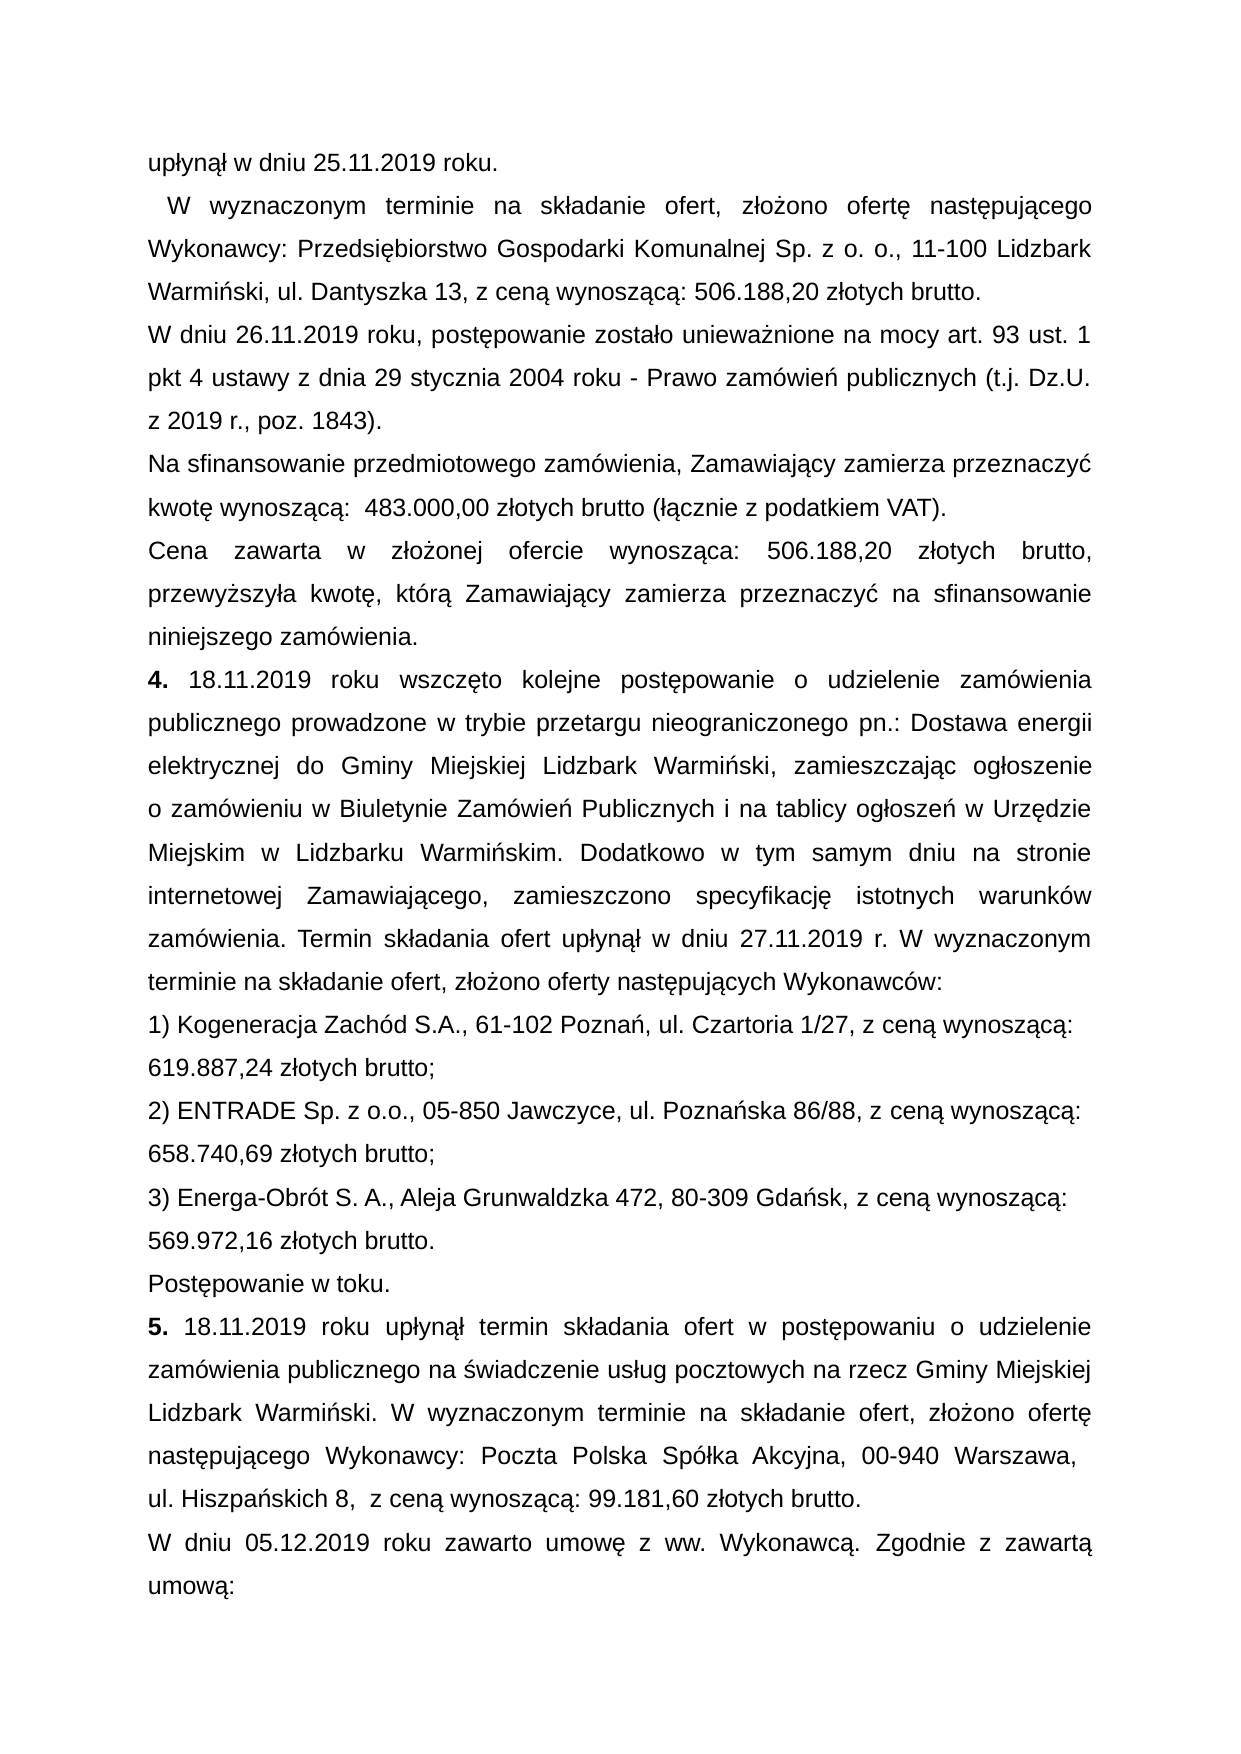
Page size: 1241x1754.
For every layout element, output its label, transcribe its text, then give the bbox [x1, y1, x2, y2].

text 569.972,16 złotych brutto. [148, 1226, 1093, 1254]
text 658.740,69 złotych brutto; [148, 1139, 1093, 1168]
text 2) ENTRADE Sp. z o.o., 05-850 Jawczyce, ul. Poznańska 86/88, z ceną wynoszącą: [148, 1096, 1093, 1125]
list upłynął w dniu 25.11.2019 roku. [148, 148, 1093, 176]
text 1) Kogeneracja Zachód S.A., 61-102 Poznań, ul. Czartoria 1/27, z ceną wynoszącą: [148, 1010, 1093, 1039]
text Cena zawarta w złożonej ofercie wynosząca: 506.188,20 złotych brutto, przewyższyła kwotę, którą Zamawiający zamierza przeznaczyć na sfinansowanie niniejszego zamówienia. [148, 536, 1093, 651]
text 5. 18.11.2019 roku upłynął termin składania ofert w postępowaniu o udzielenie zamówienia publicznego na świadczenie usług pocztowych na rzecz Gminy Miejskiej Lidzbark Warmiński. W wyznaczonym terminie na składanie ofert, złożono ofertę następującego Wykonawcy: Poczta Polska Spółka Akcyjna, 00-940 Warszawa, ul. Hiszpańskich 8, z ceną wynoszącą: 99.181,60 złotych brutto. [148, 1312, 1093, 1513]
text Postępowanie w toku. [148, 1269, 1093, 1298]
list W wyznaczonym terminie na składanie ofert, złożono ofertę następującego Wykonawcy: Przedsiębiorstwo Gospodarki Komunalnej Sp. z o. o., 11-100 Lidzbark Warmiński, ul. Dantyszka 13, z ceną wynoszącą: 506.188,20 złotych brutto. [148, 191, 1093, 306]
list 4. 18.11.2019 roku wszczęto kolejne postępowanie o udzielenie zamówienia publicznego prowadzone w trybie przetargu nieograniczonego pn.: Dostawa energii elektrycznej do Gminy Miejskiej Lidzbark Warmiński, zamieszczając ogłoszenie o zamówieniu w Biuletynie Zamówień Publicznych i na tablicy ogłoszeń w Urzędzie Miejskim w Lidzbarku Warmińskim. Dodatkowo w tym samym dniu na stronie internetowej Zamawiającego, zamieszczono specyfikację istotnych warunków zamówienia. Termin składania ofert upłynął w dniu 27.11.2019 r. W wyznaczonym terminie na składanie ofert, złożono oferty następujących Wykonawców: [148, 665, 1093, 996]
text 619.887,24 złotych brutto; [148, 1053, 1093, 1082]
list W dniu 26.11.2019 roku, postępowanie zostało unieważnione na mocy art. 93 ust. 1 pkt 4 ustawy z dnia 29 stycznia 2004 roku - Prawo zamówień publicznych (t.j. Dz.U. z 2019 r., poz. 1843). [148, 320, 1093, 435]
text 3) Energa-Obrót S. A., Aleja Grunwaldzka 472, 80-309 Gdańsk, z ceną wynoszącą: [148, 1183, 1093, 1211]
text Na sfinansowanie przedmiotowego zamówienia, Zamawiający zamierza przeznaczyć kwotę wynoszącą: 483.000,00 złotych brutto (łącznie z podatkiem VAT). [148, 449, 1093, 521]
text W dniu 05.12.2019 roku zawarto umowę z ww. Wykonawcą. Zgodnie z zawartą umową: [148, 1528, 1093, 1599]
